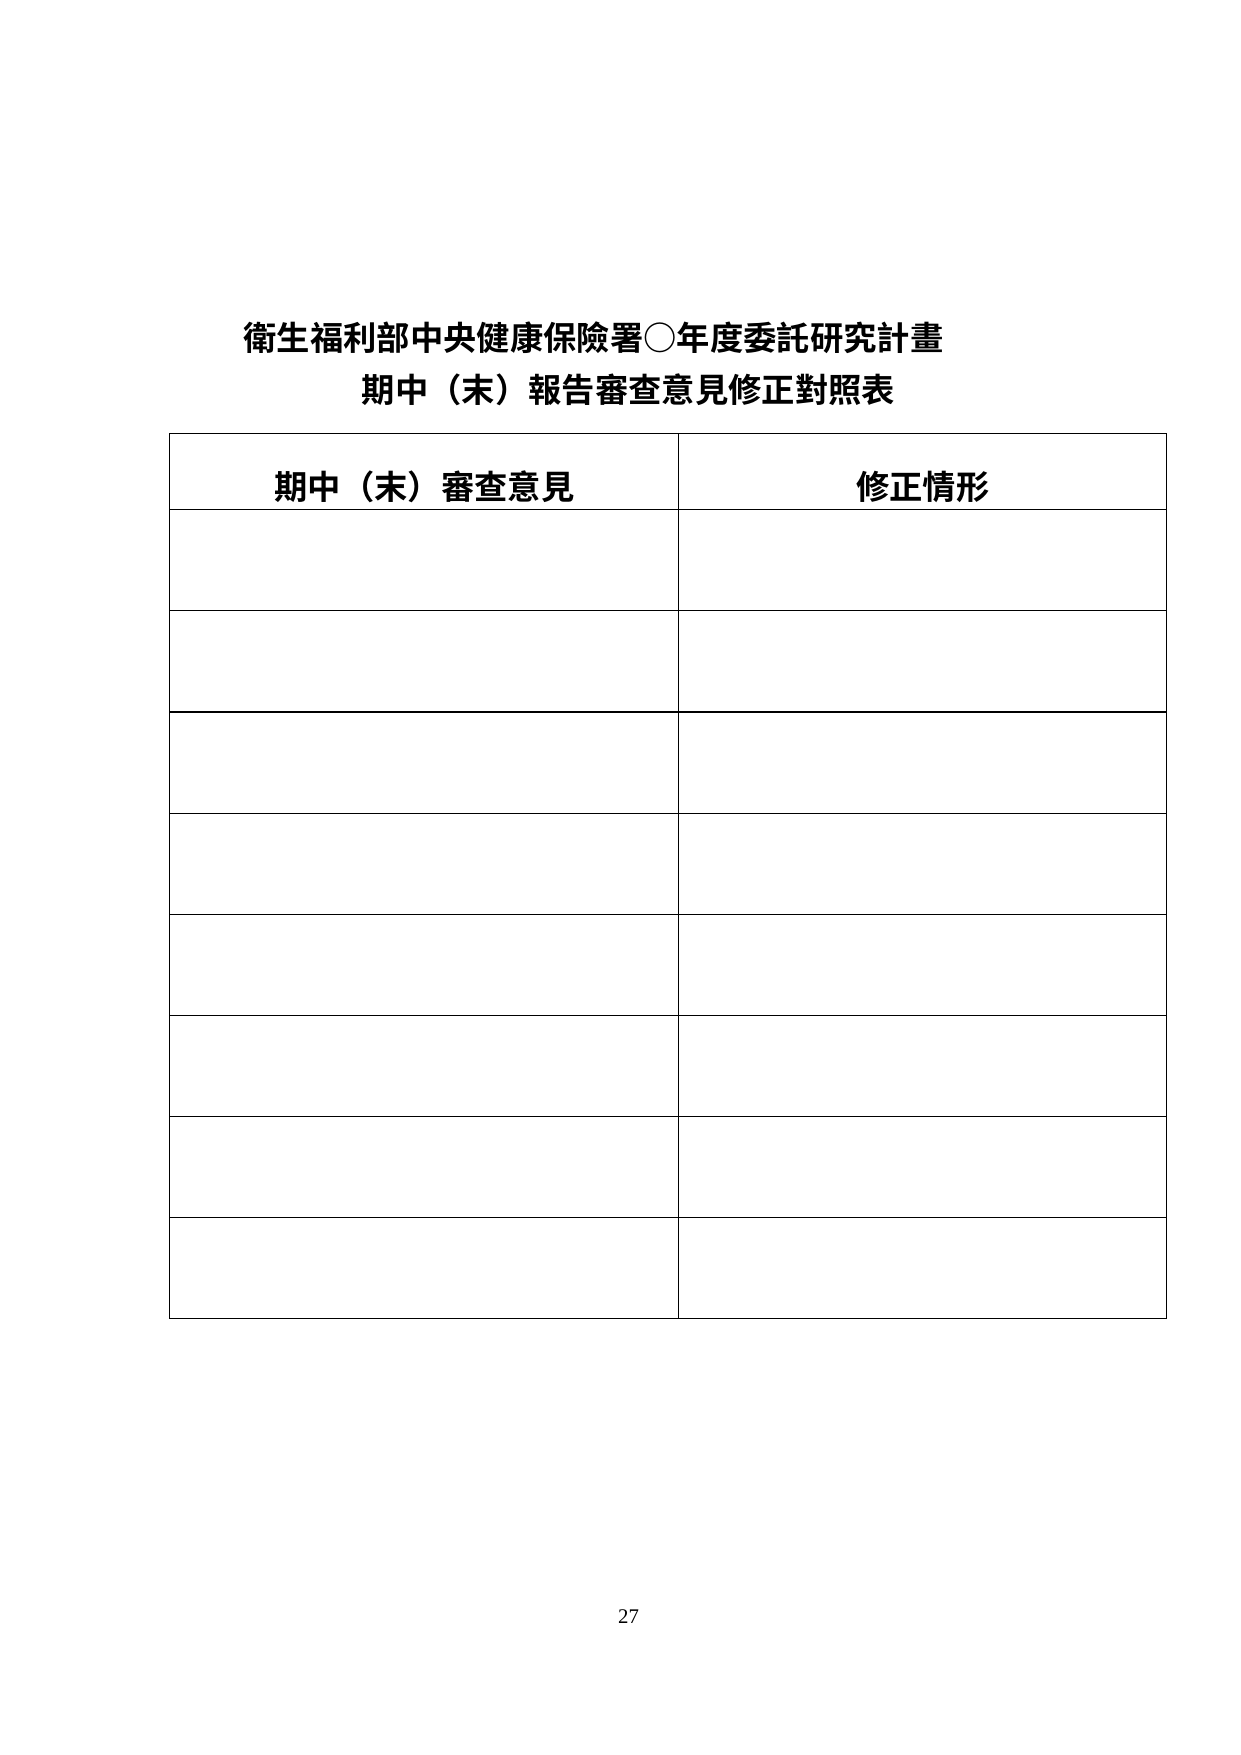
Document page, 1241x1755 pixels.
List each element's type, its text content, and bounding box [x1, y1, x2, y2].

table_header 期中（末）審查意見 [170, 434, 678, 509]
table_header 修正情形 [679, 434, 1166, 509]
text 期中（末）報告審查意見修正對照表 [170, 360, 1086, 412]
table_cell [679, 510, 1166, 610]
table_cell [679, 1218, 1166, 1318]
table_cell  [170, 915, 678, 1014]
table_cell [679, 1016, 1166, 1116]
table_cell  [170, 1218, 678, 1318]
text 衛生福利部中央健康保險署○年度委託研究計畫 [170, 308, 1016, 360]
table_cell [679, 713, 1166, 812]
table_cell  [170, 611, 678, 711]
table_cell [679, 915, 1166, 1014]
table_cell [679, 814, 1166, 913]
table_cell  [170, 1117, 678, 1217]
table_cell [679, 1117, 1166, 1217]
table_cell  [170, 510, 678, 610]
table_cell  [170, 713, 678, 812]
table_cell  [170, 814, 678, 913]
table_cell [679, 611, 1166, 711]
table_cell  [170, 1016, 678, 1116]
